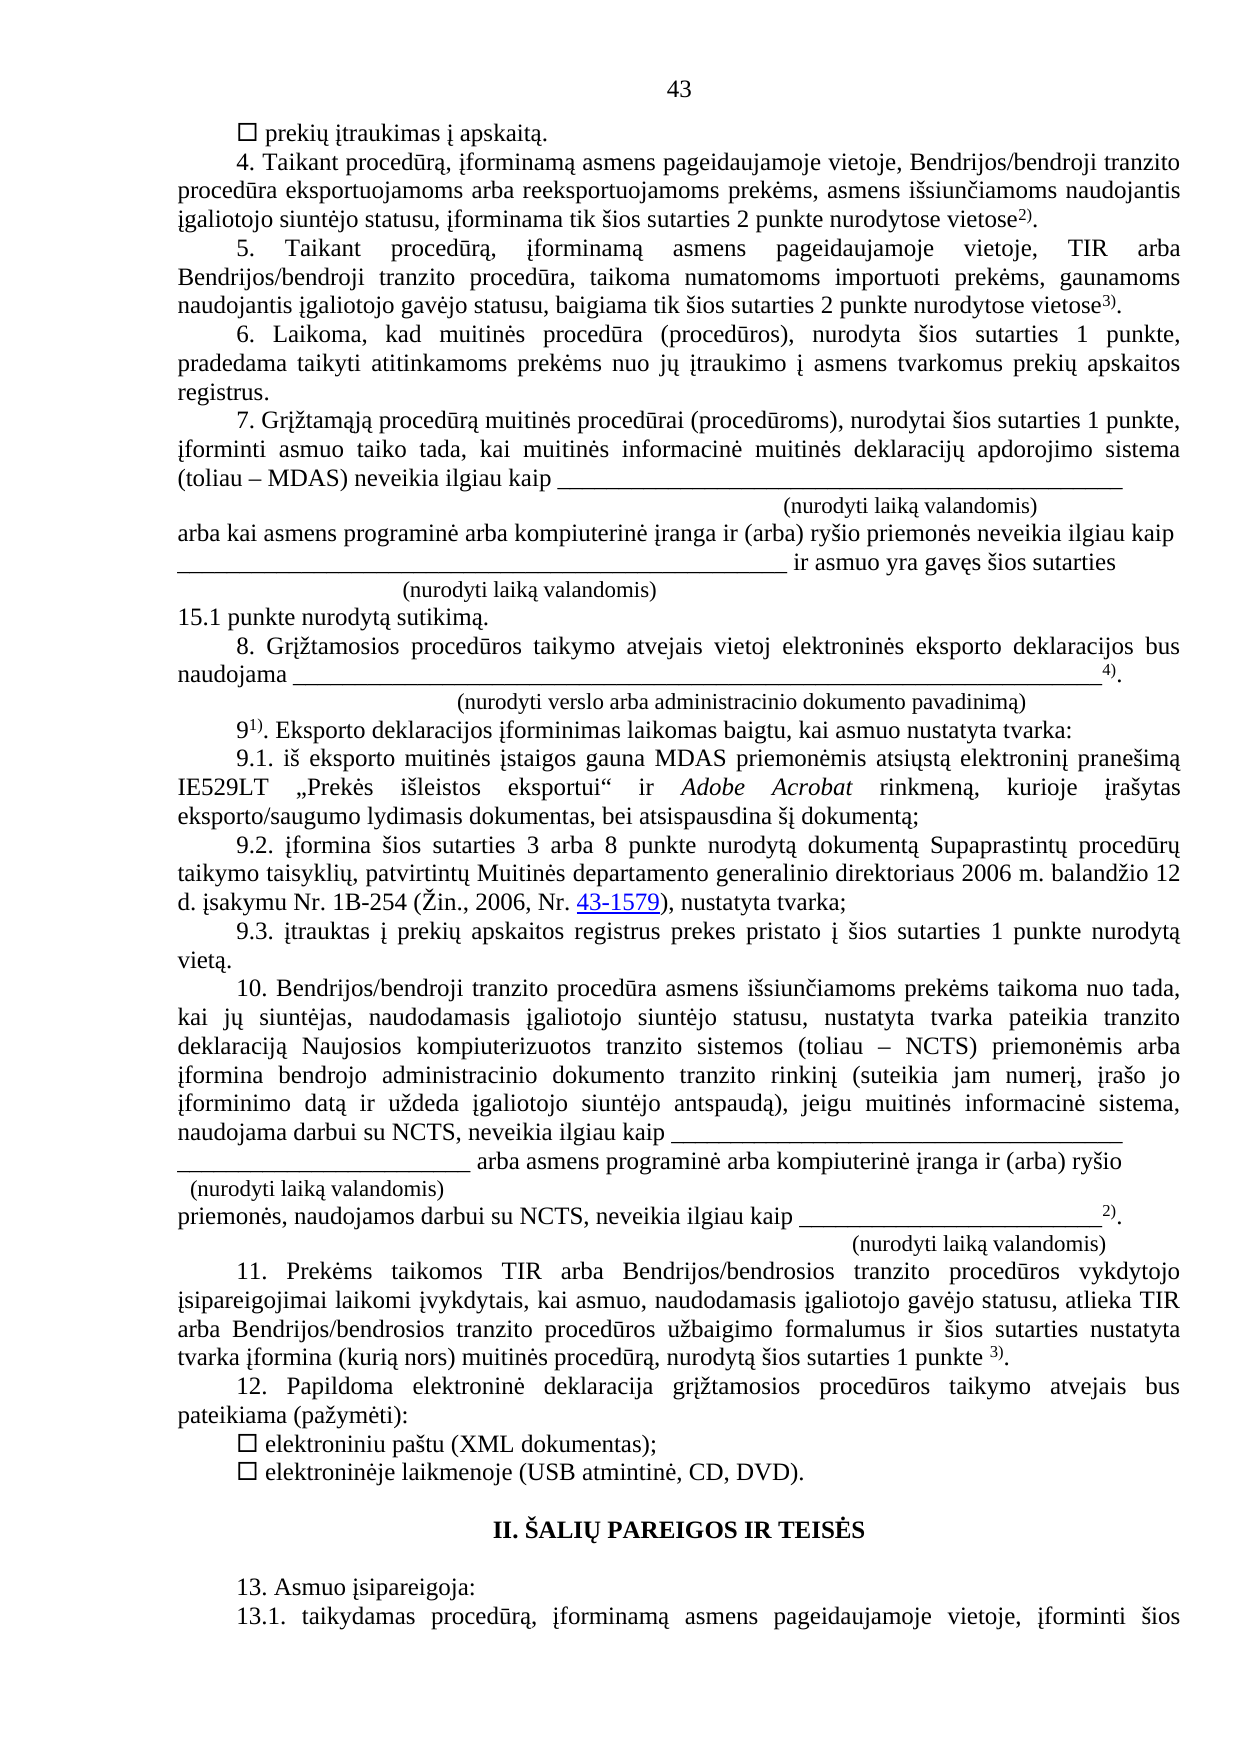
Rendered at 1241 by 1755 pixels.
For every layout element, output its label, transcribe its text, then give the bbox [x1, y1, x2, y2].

text [] elektroninėje laikmenoje (USB atmintinė, CD, DVD). [177, 1457, 1181, 1486]
text [] prekių įtraukimas į apskaitą. [177, 118, 1181, 147]
text arba kai asmens programinė arba kompiuterinė įranga ir (arba) ryšio priemonės neveikia ilgiau kaip ir asmuo yra gavęs šios sutarties [177, 518, 1181, 576]
text 4. Taikant procedūrą, įforminamą asmens pageidaujamoje vietoje, Bendrijos/bendroji tranzito procedūra eksportuojamoms arba reeksportuojamoms prekėms, asmens išsiunčiamoms naudojantis įgaliotojo siuntėjo statusu, įforminama tik šios sutarties 2 punkte nurodytose vietose2). [177, 147, 1181, 233]
text (nurodyti laiką valandomis) [402, 576, 1181, 602]
text 9.1. iš eksporto muitinės įstaigos gauna MDAS priemonėmis atsiųstą elektroninį pranešimą IE529LT „Prekės išleistos eksportui“ ir Adobe Acrobat rinkmeną, kurioje įrašytas eksporto/saugumo lydimasis dokumentas, bei atsispausdina šį dokumentą; [177, 743, 1181, 830]
text 9.3. įtrauktas į prekių apskaitos registrus prekes pristato į šios sutarties 1 punkte nurodytą vietą. [177, 916, 1181, 973]
text 10. Bendrijos/bendroji tranzito procedūra asmens išsiunčiamoms prekėms taikoma nuo tada, kai jų siuntėjas, naudodamasis įgaliotojo siuntėjo statusu, nustatyta tvarka pateikia tranzito deklaraciją Naujosios kompiuterizuotos tranzito sistemos (toliau – NCTS) priemonėmis arba įformina bendrojo administracinio dokumento tranzito rinkinį (suteikia jam numerį, įrašo jo įforminimo datą ir uždeda įgaliotojo siuntėjo antspaudą), jeigu muitinės informacinė sistema, naudojama darbui su NCTS, neveikia ilgiau kaip ___________________ [177, 973, 1181, 1146]
text 9.2. įformina šios sutarties 3 arba 8 punkte nurodytą dokumentą Supaprastintų procedūrų taikymo taisyklių, patvirtintų Muitinės departamento generalinio direktoriaus 2006 m. balandžio 12 d. įsakymu Nr. 1B-254 (Žin., 2006, Nr. 43-1579), nustatyta tvarka; [177, 830, 1181, 916]
text 15.1 punkte nurodytą sutikimą. [177, 602, 1181, 631]
text [] elektroniniu paštu (XML dokumentas); [177, 1429, 1181, 1457]
text 91). Eksporto deklaracijos įforminimas laikomas baigtu, kai asmuo nustatyta tvarka: [177, 715, 1181, 743]
text 7. Grįžtamąją procedūrą muitinės procedūrai (procedūroms), nurodytai šios sutarties 1 punkte, įforminti asmuo taiko tada, kai muitinės informacinė muitinės deklaracijų apdorojimo sistema (toliau – MDAS) neveikia ilgiau kaip [177, 406, 1181, 492]
text arba asmens programinė arba kompiuterinė įranga ir (arba) ryšio [177, 1146, 1181, 1175]
text 13.1. taikydamas procedūrą, įforminamą asmens pageidaujamoje vietoje, įforminti šios [177, 1601, 1181, 1630]
text (nurodyti verslo arba administracinio dokumento pavadinimą) [302, 688, 1181, 715]
text 12. Papildoma elektroninė deklaracija grįžtamosios procedūros taikymo atvejais bus pateikiama (pažymėti): [177, 1371, 1181, 1429]
text 6. Laikoma, kad muitinės procedūra (procedūros), nurodyta šios sutarties 1 punkte, pradedama taikyti atitinkamoms prekėms nuo jų įtraukimo į asmens tvarkomus prekių apskaitos registrus. [177, 319, 1181, 406]
text (nurodyti laiką valandomis) [190, 1175, 1181, 1201]
text II. ŠALIŲ PAREIGOS IR TEISĖS [177, 1515, 1181, 1544]
text (nurodyti laiką valandomis) [777, 1230, 1181, 1256]
text (nurodyti laiką valandomis) [640, 492, 1181, 518]
text 8. Grįžtamosios procedūros taikymo atvejais vietoj elektroninės eksporto deklaracijos bus naudojama 4). [177, 631, 1181, 688]
text priemonės, naudojamos darbui su NCTS, neveikia ilgiau kaip 2). [177, 1201, 1181, 1230]
text 11. Prekėms taikomos TIR arba Bendrijos/bendrosios tranzito procedūros vykdytojo įsipareigojimai laikomi įvykdytais, kai asmuo, naudodamasis įgaliotojo gavėjo statusu, atlieka TIR arba Bendrijos/bendrosios tranzito procedūros užbaigimo formalumus ir šios sutarties nustatyta tvarka įformina (kurią nors) muitinės procedūrą, nurodytą šios sutarties 1 punkte 3). [177, 1256, 1181, 1371]
text 5. Taikant procedūrą, įforminamą asmens pageidaujamoje vietoje, TIR arba Bendrijos/bendroji tranzito procedūra, taikoma numatomoms importuoti prekėms, gaunamoms naudojantis įgaliotojo gavėjo statusu, baigiama tik šios sutarties 2 punkte nurodytose vietose3). [177, 233, 1181, 319]
text 13. Asmuo įsipareigoja: [177, 1572, 1181, 1601]
